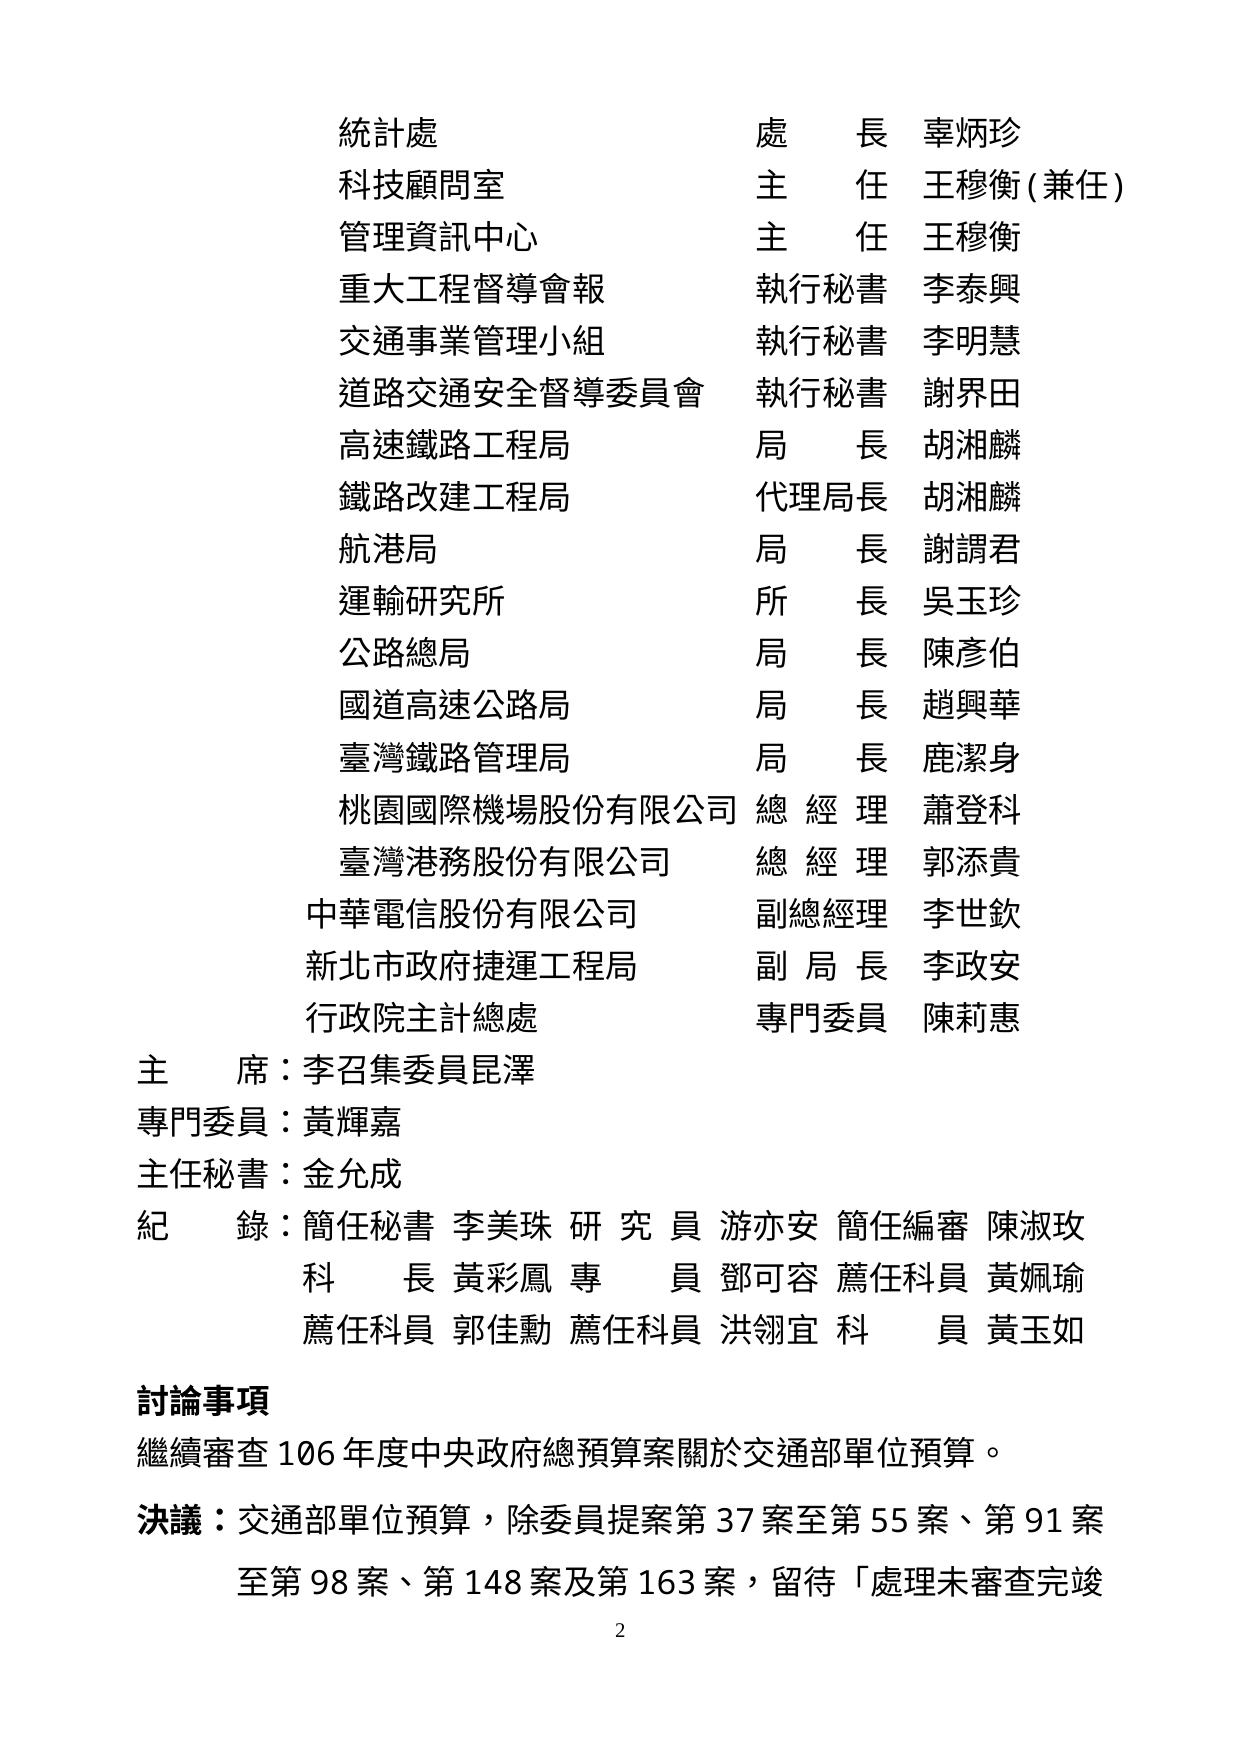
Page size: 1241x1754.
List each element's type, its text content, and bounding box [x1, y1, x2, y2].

text 新北市政府捷運工程局 副 局 長 李政安 [136, 937, 1140, 989]
text 科技顧問室 主 任 王穆衡(兼任) [136, 155, 1140, 207]
text 統計處 處 長 辜炳珍 [136, 103, 1140, 155]
text 討論事項 [136, 1372, 1104, 1424]
text 航港局 局 長 謝謂君 [136, 520, 1140, 572]
text 行政院主計總處 專門委員 陳莉惠 [136, 989, 1140, 1041]
text 交通事業管理小組 執行秘書 李明慧 [136, 312, 1140, 364]
text 道路交通安全督導委員會 執行秘書 謝界田 [136, 364, 1140, 416]
text 決議：交通部單位預算，除委員提案第37案至第55案、第91案至第98案、第148案及第163案，留待「處理未審查完竣 [136, 1476, 1104, 1601]
text 運輸研究所 所 長 吳玉珍 [136, 572, 1140, 624]
text 繼續審查106年度中央政府總預算案關於交通部單位預算。 [136, 1424, 1104, 1476]
text 主 席：李召集委員昆澤 [136, 1041, 1104, 1093]
text 桃園國際機場股份有限公司 總 經 理 蕭登科 [136, 780, 1140, 832]
text 中華電信股份有限公司 副總經理 李世欽 [136, 884, 1140, 937]
text 管理資訊中心 主 任 王穆衡 [136, 207, 1140, 259]
text 臺灣港務股份有限公司 總 經 理 郭添貴 [136, 832, 1140, 884]
text 臺灣鐵路管理局 局 長 鹿潔身 [136, 728, 1140, 780]
text 高速鐵路工程局 局 長 胡湘麟 [136, 416, 1140, 468]
text 國道高速公路局 局 長 趙興華 [136, 676, 1140, 728]
text 紀 錄：簡任秘書 李美珠 研 究 員 游亦安 簡任編審 陳淑玫 [136, 1197, 1104, 1249]
text 主任秘書：金允成 [136, 1145, 1104, 1197]
text 公路總局 局 長 陳彥伯 [136, 624, 1140, 676]
text 重大工程督導會報 執行秘書 李泰興 [136, 259, 1140, 312]
text 薦任科員 郭佳勳 薦任科員 洪翎宜 科 員 黃玉如 [303, 1301, 1104, 1353]
text 科 長 黃彩鳳 專 員 鄧可容 薦任科員 黃姵瑜 [303, 1249, 1104, 1301]
text 鐵路改建工程局 代理局長 胡湘麟 [136, 468, 1140, 520]
text 專門委員：黃輝嘉 [136, 1093, 1104, 1145]
